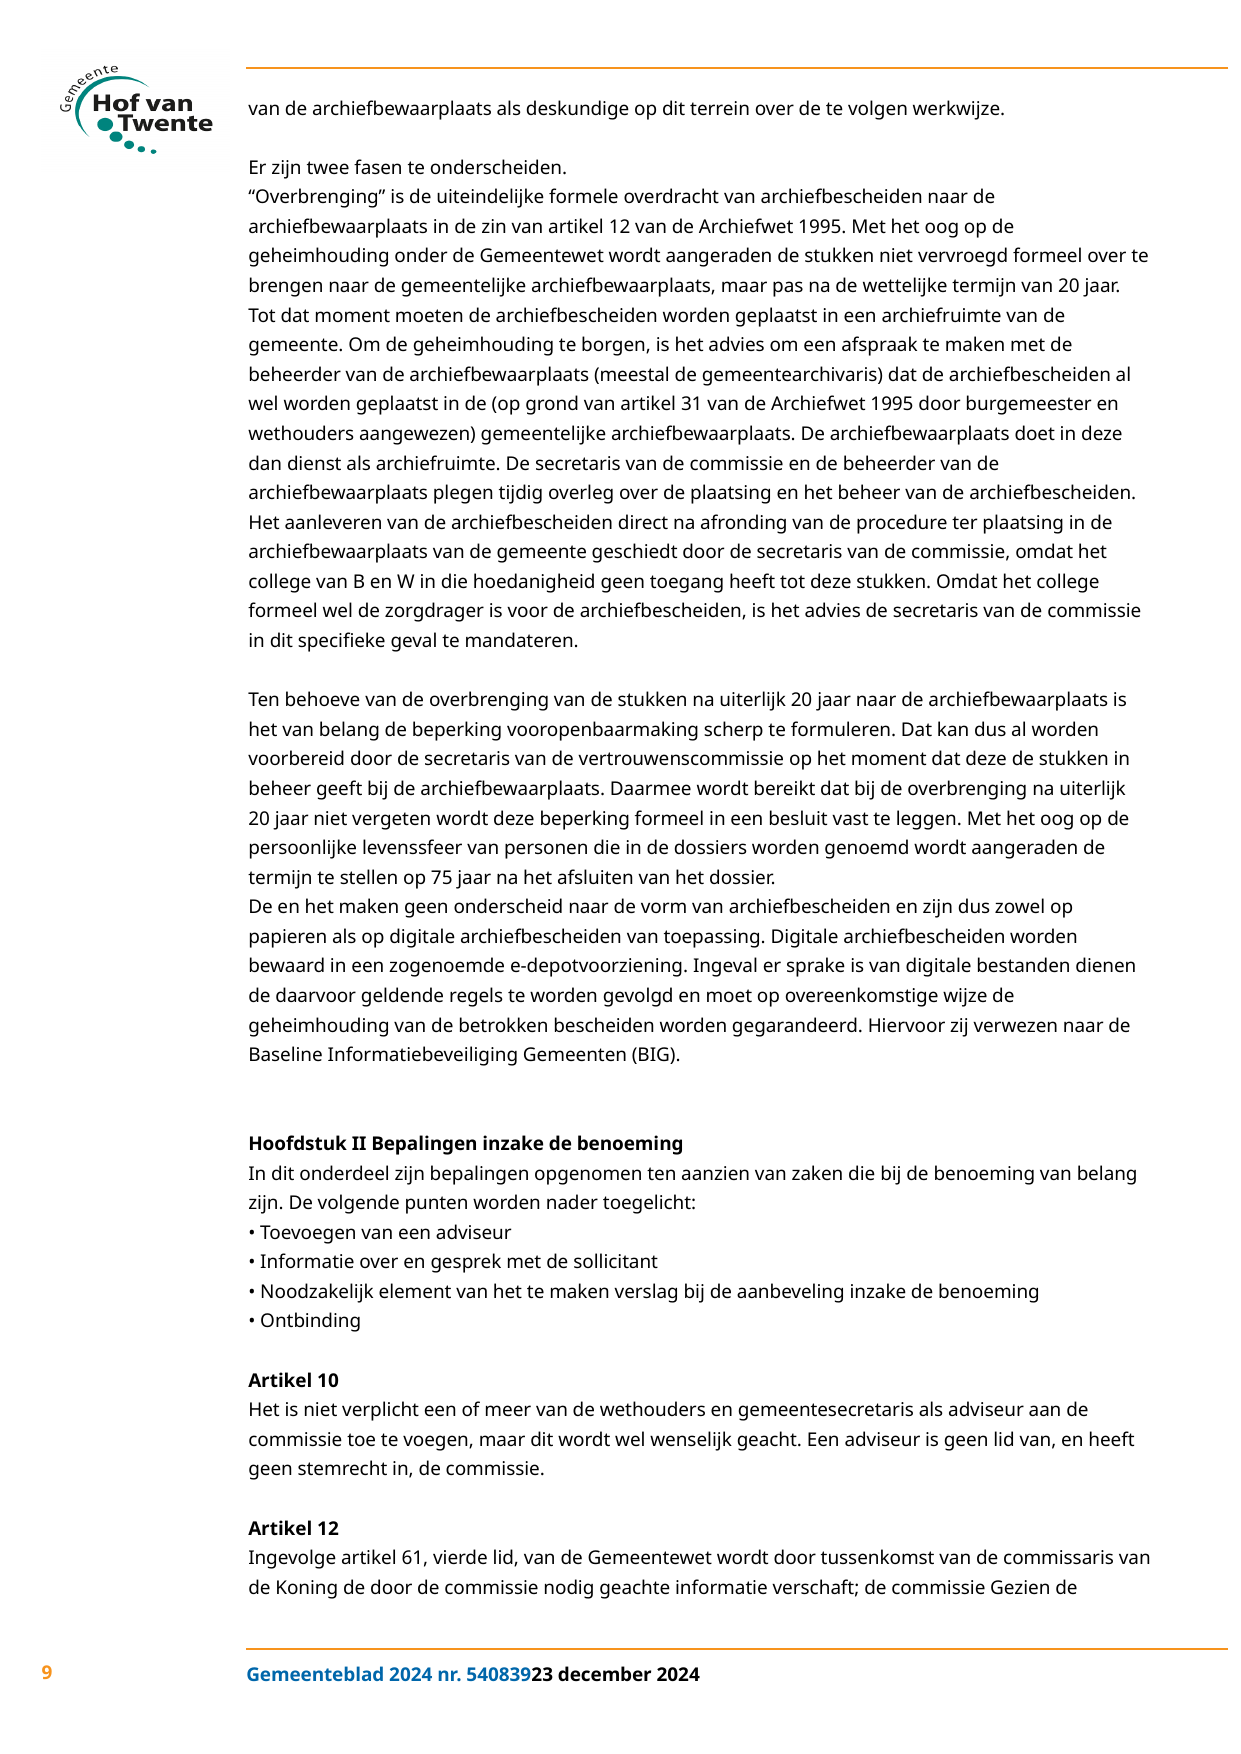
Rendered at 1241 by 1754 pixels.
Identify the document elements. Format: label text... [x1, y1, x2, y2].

text • Informatie over en gesprek met de sollicitant [248, 1248, 1152, 1274]
text Ingevolge artikel 61, vierde lid, van de Gemeentewet wordt door tussenkomst van de commissaris van de Koning de door de commissie nodig geachte informatie verschaft; de commissie Gezien de [248, 1544, 1152, 1600]
text Artikel 10 [248, 1367, 1152, 1393]
text Er zijn twee fasen te onderscheiden. [248, 154, 1152, 180]
picture [41, 47, 231, 172]
text Het aanleveren van de archiefbescheiden direct na afronding van de procedure ter plaatsing in de archiefbewaarplaats van de gemeente geschiedt door de secretaris van de commissie, omdat het college van B en W in die hoedanigheid geen toegang heeft tot deze stukken. Omdat het college formeel wel de zorgdrager is voor de archiefbescheiden, is het advies de secretaris van de commissie in dit specifieke geval te mandateren. [248, 509, 1152, 653]
text • Toevoegen van een adviseur [248, 1219, 1152, 1245]
text • Ontbinding [248, 1308, 1152, 1333]
text Artikel 12 [248, 1515, 1152, 1541]
text Ten behoeve van de overbrenging van de stukken na uiterlijk 20 jaar naar de archiefbewaarplaats is het van belang de beperking vooropenbaarmaking scherp te formuleren. Dat kan dus al worden voorbereid door de secretaris van de vertrouwenscommissie op het moment dat deze de stukken in beheer geeft bij de archiefbewaarplaats. Daarmee wordt bereikt dat bij de overbrenging na uiterlijk 20 jaar niet vergeten wordt deze beperking formeel in een besluit vast te leggen. Met het oog op de persoonlijke levenssfeer van personen die in de dossiers worden genoemd wordt aangeraden de termijn te stellen op 75 jaar na het afsluiten van het dossier. [248, 686, 1152, 890]
text Tot dat moment moeten de archiefbescheiden worden geplaatst in een archiefruimte van de gemeente. Om de geheimhouding te borgen, is het advies om een afspraak te maken met de beheerder van de archiefbewaarplaats (meestal de gemeentearchivaris) dat de archiefbescheiden al wel worden geplaatst in de (op grond van artikel 31 van de Archiefwet 1995 door burgemeester en wethouders aangewezen) gemeentelijke archiefbewaarplaats. De archiefbewaarplaats doet in deze dan dienst als archiefruimte. De secretaris van de commissie en de beheerder van de archiefbewaarplaats plegen tijdig overleg over de plaatsing en het beheer van de archiefbescheiden. [248, 302, 1152, 505]
text De en het maken geen onderscheid naar de vorm van archiefbescheiden en zijn dus zowel op papieren als op digitale archiefbescheiden van toepassing. Digitale archiefbescheiden worden bewaard in een zogenoemde e-depotvoorziening. Ingeval er sprake is van digitale bestanden dienen de daarvoor geldende regels te worden gevolgd en moet op overeenkomstige wijze de geheimhouding van de betrokken bescheiden worden gegarandeerd. Hiervoor zij verwezen naar de Baseline Informatiebeveiliging Gemeenten (BIG). [248, 893, 1152, 1067]
text “Overbrenging” is de uiteindelijke formele overdracht van archiefbescheiden naar de archiefbewaarplaats in de zin van artikel 12 van de Archiefwet 1995. Met het oog op de geheimhouding onder de Gemeentewet wordt aangeraden de stukken niet vervroegd formeel over te brengen naar de gemeentelijke archiefbewaarplaats, maar pas na de wettelijke termijn van 20 jaar. [248, 183, 1152, 298]
text • Noodzakelijk element van het te maken verslag bij de aanbeveling inzake de benoeming [248, 1278, 1152, 1304]
text In dit onderdeel zijn bepalingen opgenomen ten aanzien van zaken die bij de benoeming van belang zijn. De volgende punten worden nader toegelicht: [248, 1160, 1152, 1215]
text van de archiefbewaarplaats als deskundige op dit terrein over de te volgen werkwijze. [248, 95, 1152, 121]
text Het is niet verplicht een of meer van de wethouders en gemeentesecretaris als adviseur aan de commissie toe te voegen, maar dit wordt wel wenselijk geacht. Een adviseur is geen lid van, en heeft geen stemrecht in, de commissie. [248, 1396, 1152, 1481]
text Hoofdstuk II Bepalingen inzake de benoeming [248, 1130, 1152, 1156]
